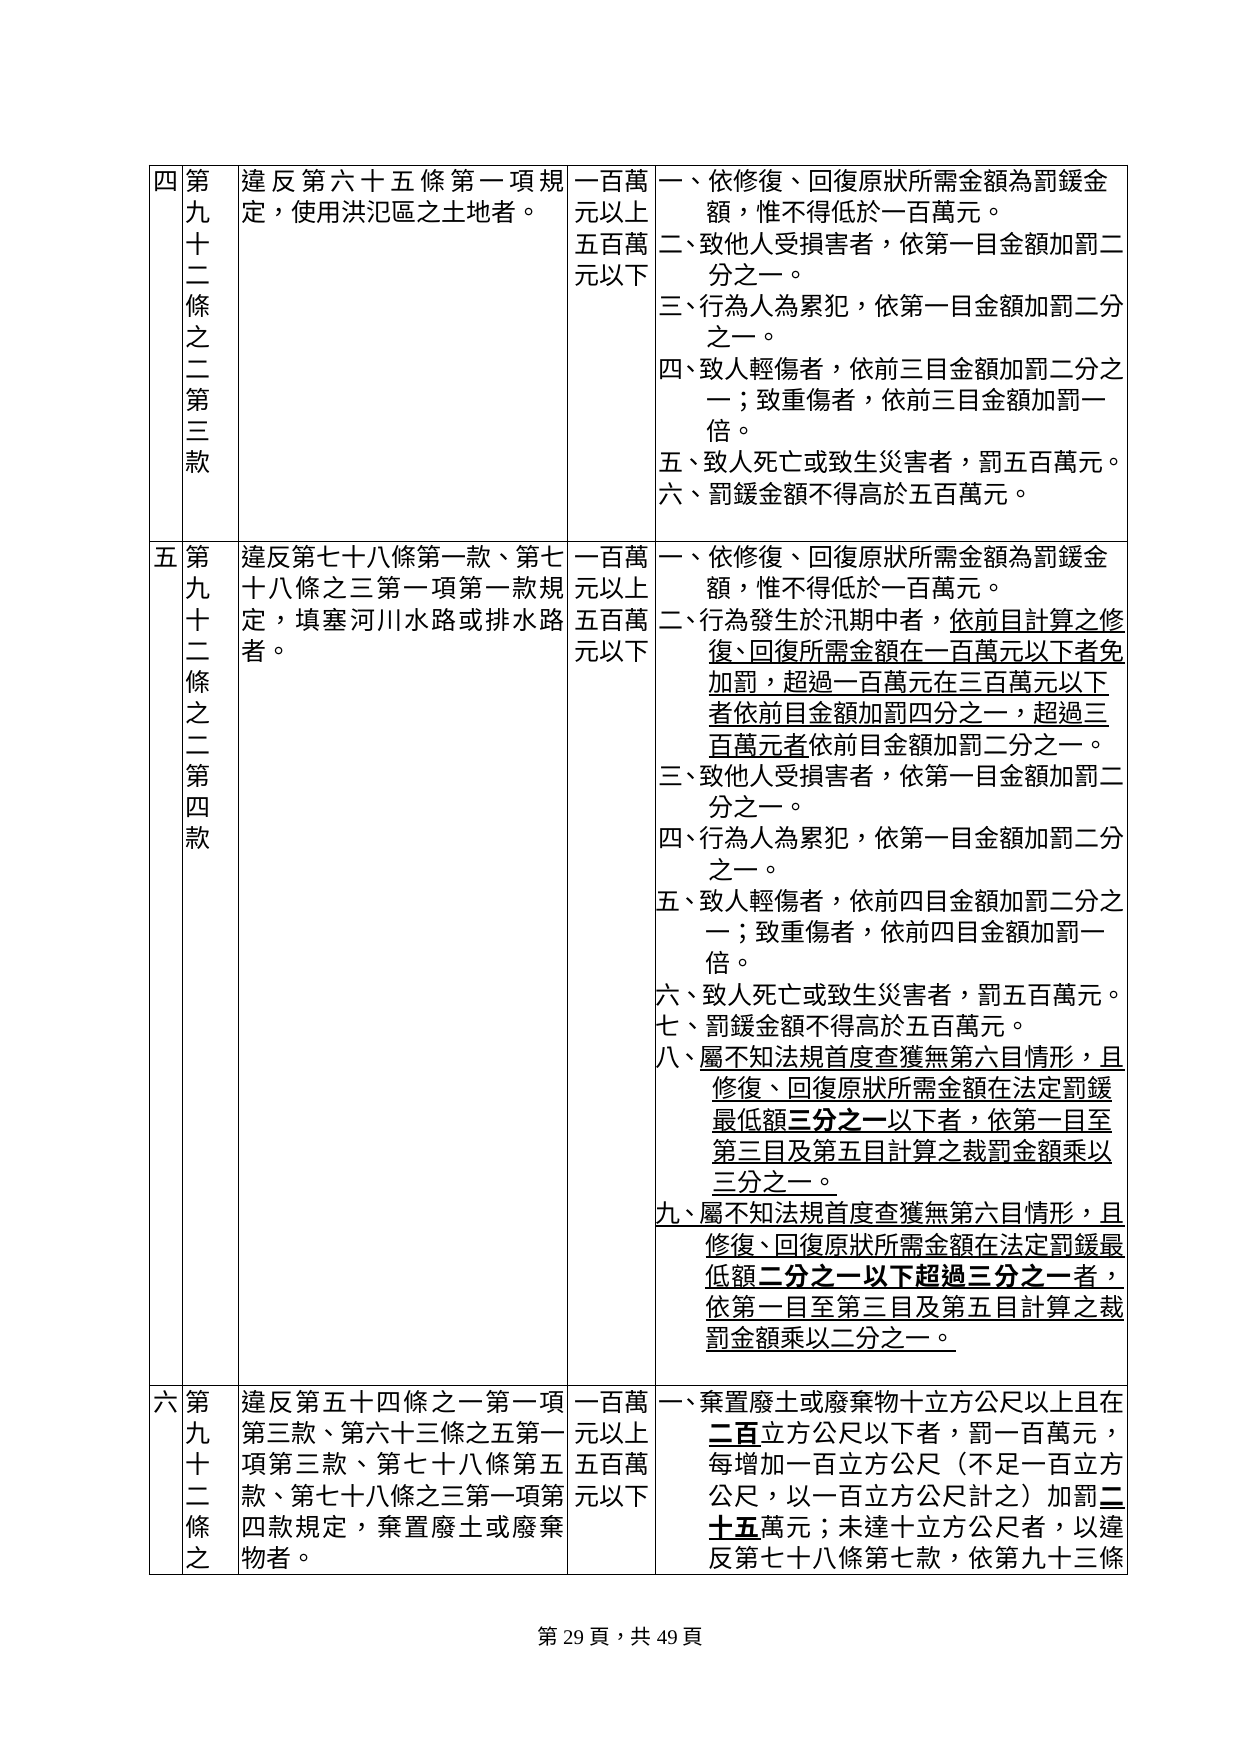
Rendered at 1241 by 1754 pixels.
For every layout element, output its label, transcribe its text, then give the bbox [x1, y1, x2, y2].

table_cell 一百萬元以上五百萬元以下 [568, 542, 655, 1385]
table_cell 違反第六十五條第一項規定，使用洪氾區之土地者。 [239, 166, 567, 541]
table_cell 第九十二條之二第四款 [183, 542, 238, 1385]
table_cell 一、依修復、回復原狀所需金額為罰鍰金額，惟不得低於一百萬元。 二、致他人受損害者，依第一目金額加罰二分之一。 三、行為人為累犯，依第一目金額加罰二分之一。 四、致人輕傷者，依前三目金額加罰二分之一；致重傷者，依前三目金額加罰一倍。 五、致人死亡或致生災害者，罰五百萬元。 六、罰鍰金額不得高於五百萬元。 [656, 166, 1127, 541]
table_cell 四 [150, 166, 182, 541]
table_cell 第九十二條之二第五款 [183, 1386, 238, 1574]
table_cell 六 [150, 1386, 182, 1574]
table_cell 一百萬元以上五百萬元以下 [568, 166, 655, 541]
table_cell 違反第七十八條第一款、第七十八條之三第一項第一款規定，填塞河川水路或排水路者。 [239, 542, 567, 1385]
table_cell 一、棄置廢土或廢棄物十立方公尺以上且在二百立方公尺以下者，罰一百萬元，每增加一百立方公尺（不足一百立方公尺，以一百立方公尺計之）加罰二十五萬元；未達十立方公尺者，以違反第七十八條第七款，依第九十三條 [656, 1386, 1127, 1574]
table_cell 一百萬元以上五百萬元以下 [568, 1386, 655, 1574]
table_cell 一、依修復、回復原狀所需金額為罰鍰金額，惟不得低於一百萬元。 二、行為發生於汛期中者，依前目計算之修復、回復所需金額在一百萬元以下者免加罰，超過一百萬元在三百萬元以下者依前目金額加罰四分之一，超過三百萬元者依前目金額加罰二分之一。 三、致他人受損害者，依第一目金額加罰二分之一。 四、行為人為累犯，依第一目金額加罰二分之一。 五、致人輕傷者，依前四目金額加罰二分之一；致重傷者，依前四目金額加罰一倍。 六、致人死亡或致生災害者，罰五百萬元。 七、罰鍰金額不得高於五百萬元。 八、屬不知法規首度查獲無第六目情形，且修復、回復原狀所需金額在法定罰鍰最低額三分之一以下者，依第一目至第三目及第五目計算之裁罰金額乘以三分之一。 九、屬不知法規首度查獲無第六目情形，且修復、回復原狀所需金額在法定罰鍰最低額二分之一以下超過三分之一者，依第一目至第三目及第五目計算之裁罰金額乘以二分之一。 [656, 542, 1127, 1385]
table_cell 五 [150, 542, 182, 1385]
table_cell 違反第五十四條之一第一項第三款、第六十三條之五第一項第三款、第七十八條第五款、第七十八條之三第一項第四款規定，棄置廢土或廢棄物者。 [239, 1386, 567, 1574]
table_cell 第九十二條之二第三款 [183, 166, 238, 541]
